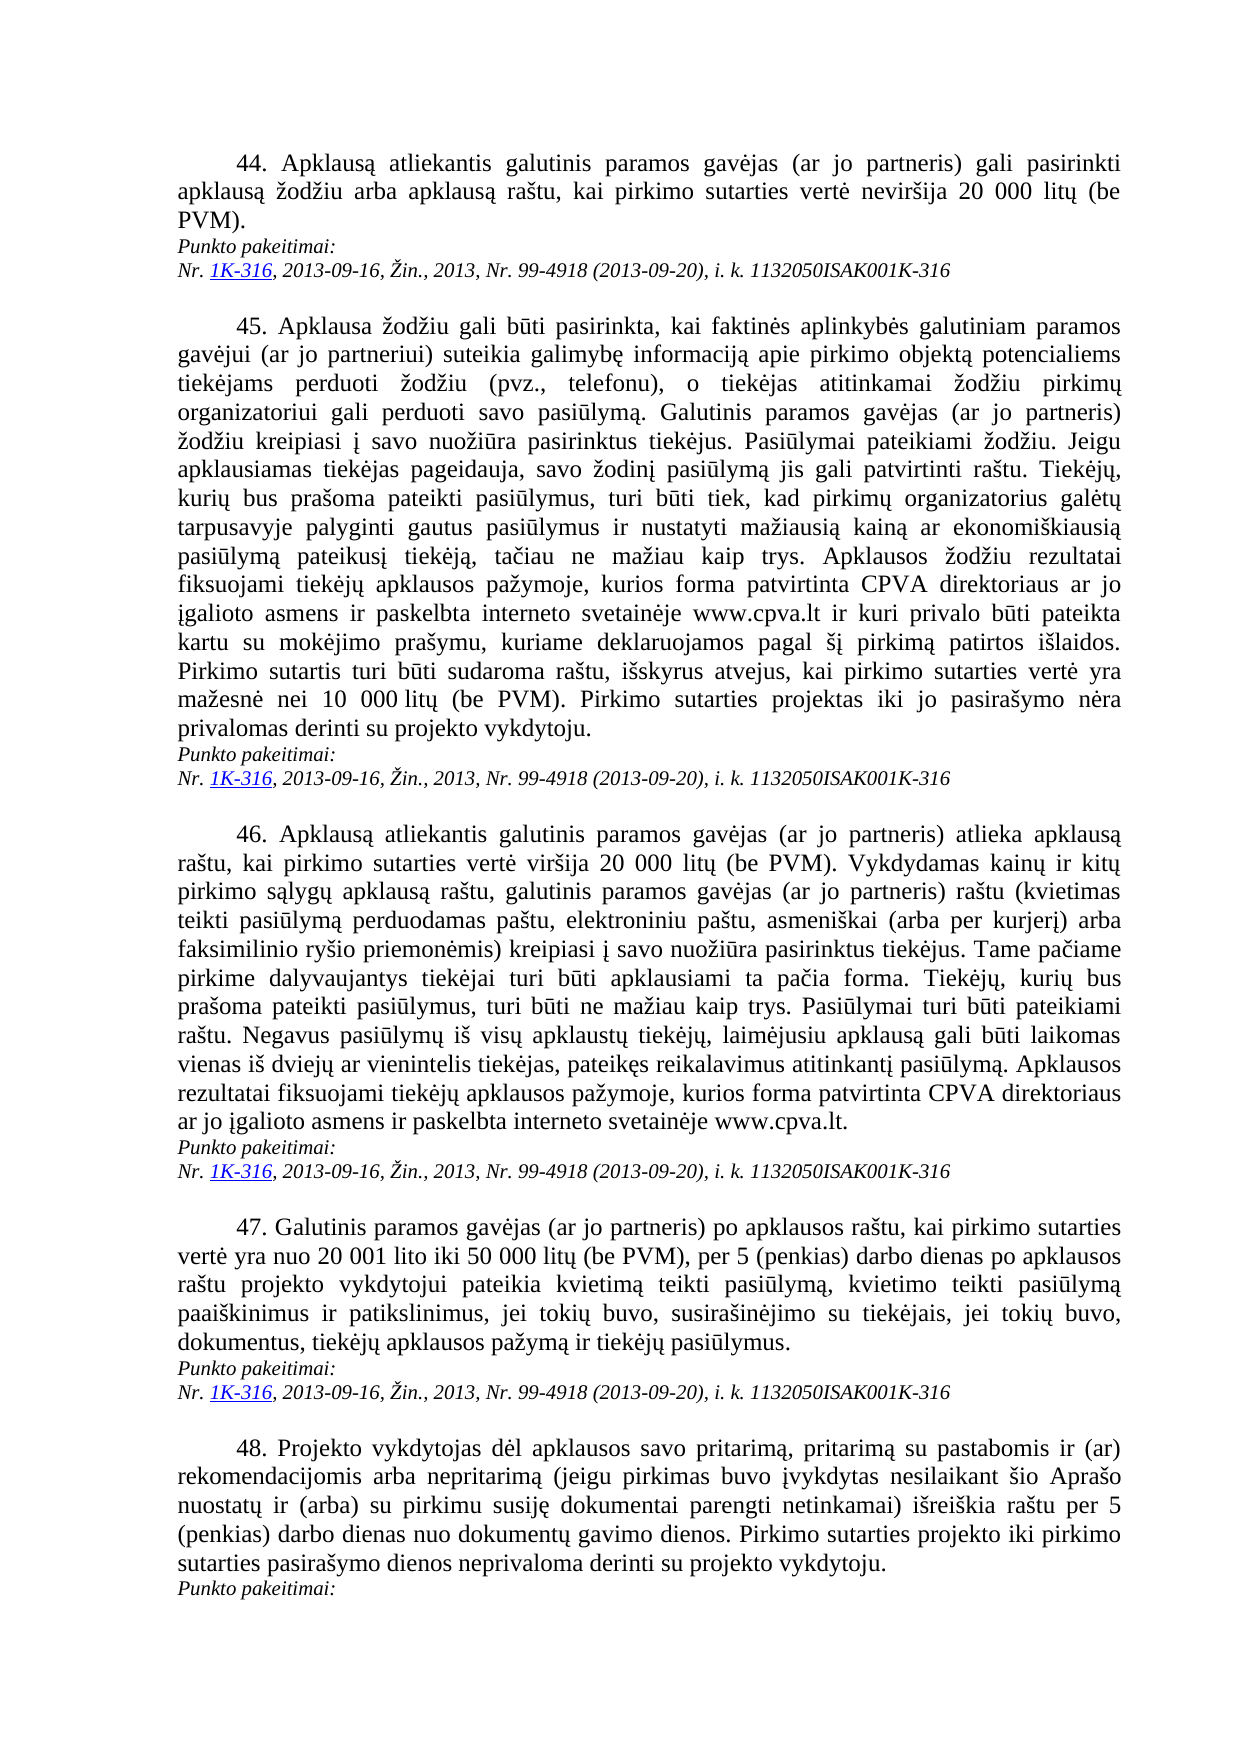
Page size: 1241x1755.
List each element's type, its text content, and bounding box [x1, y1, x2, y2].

text Nr. 1K-316, 2013-09-16, Žin., 2013, Nr. 99-4918 (2013-09-20), i. k. 1132050ISAK001K-316 [177, 1159, 1122, 1183]
text Punkto pakeitimai: [177, 234, 1122, 258]
text Punkto pakeitimai: [177, 1135, 1122, 1159]
text 45. Apklausa žodžiu gali būti pasirinkta, kai faktinės aplinkybės galutiniam paramos gavėjui (ar jo partneriui) suteikia galimybę informaciją apie pirkimo objektą potencialiems tiekėjams perduoti žodžiu (pvz., telefonu), o tiekėjas atitinkamai žodžiu pirkimų organizatoriui gali perduoti savo pasiūlymą. Galutinis paramos gavėjas (ar jo partneris) žodžiu kreipiasi į savo nuožiūra pasirinktus tiekėjus. Pasiūlymai pateikiami žodžiu. Jeigu apklausiamas tiekėjas pageidauja, savo žodinį pasiūlymą jis gali patvirtinti raštu. Tiekėjų, kurių bus prašoma pateikti pasiūlymus, turi būti tiek, kad pirkimų organizatorius galėtų tarpusavyje palyginti gautus pasiūlymus ir nustatyti mažiausią kainą ar ekonomiškiausią pasiūlymą pateikusį tiekėją, tačiau ne mažiau kaip trys. Apklausos žodžiu rezultatai fiksuojami tiekėjų apklausos pažymoje, kurios forma patvirtinta CPVA direktoriaus ar jo įgalioto asmens ir paskelbta interneto svetainėje www.cpva.lt ir kuri privalo būti pateikta kartu su mokėjimo prašymu, kuriame deklaruojamos pagal šį pirkimą patirtos išlaidos. Pirkimo sutartis turi būti sudaroma raštu, išskyrus atvejus, kai pirkimo sutarties vertė yra mažesnė nei 10 000 litų (be PVM). Pirkimo sutarties projektas iki jo pasirašymo nėra privalomas derinti su projekto vykdytoju. [177, 311, 1122, 742]
text Nr. 1K-316, 2013-09-16, Žin., 2013, Nr. 99-4918 (2013-09-20), i. k. 1132050ISAK001K-316 [177, 1380, 1122, 1404]
text Nr. 1K-316, 2013-09-16, Žin., 2013, Nr. 99-4918 (2013-09-20), i. k. 1132050ISAK001K-316 [177, 766, 1122, 790]
text 46. Apklausą atliekantis galutinis paramos gavėjas (ar jo partneris) atlieka apklausą raštu, kai pirkimo sutarties vertė viršija 20 000 litų (be PVM). Vykdydamas kainų ir kitų pirkimo sąlygų apklausą raštu, galutinis paramos gavėjas (ar jo partneris) raštu (kvietimas teikti pasiūlymą perduodamas paštu, elektroniniu paštu, asmeniškai (arba per kurjerį) arba faksimilinio ryšio priemonėmis) kreipiasi į savo nuožiūra pasirinktus tiekėjus. Tame pačiame pirkime dalyvaujantys tiekėjai turi būti apklausiami ta pačia forma. Tiekėjų, kurių bus prašoma pateikti pasiūlymus, turi būti ne mažiau kaip trys. Pasiūlymai turi būti pateikiami raštu. Negavus pasiūlymų iš visų apklaustų tiekėjų, laimėjusiu apklausą gali būti laikomas vienas iš dviejų ar vienintelis tiekėjas, pateikęs reikalavimus atitinkantį pasiūlymą. Apklausos rezultatai fiksuojami tiekėjų apklausos pažymoje, kurios forma patvirtinta CPVA direktoriaus ar jo įgalioto asmens ir paskelbta interneto svetainėje www.cpva.lt. [177, 819, 1122, 1135]
text 44. Apklausą atliekantis galutinis paramos gavėjas (ar jo partneris) gali pasirinkti apklausą žodžiu arba apklausą raštu, kai pirkimo sutarties vertė neviršija 20 000 litų (be PVM). [177, 148, 1122, 234]
text Punkto pakeitimai: [177, 1576, 1122, 1600]
text Nr. 1K-316, 2013-09-16, Žin., 2013, Nr. 99-4918 (2013-09-20), i. k. 1132050ISAK001K-316 [177, 258, 1122, 282]
text 48. Projekto vykdytojas dėl apklausos savo pritarimą, pritarimą su pastabomis ir (ar) rekomendacijomis arba nepritarimą (jeigu pirkimas buvo įvykdytas nesilaikant šio Aprašo nuostatų ir (arba) su pirkimu susiję dokumentai parengti netinkamai) išreiškia raštu per 5 (penkias) darbo dienas nuo dokumentų gavimo dienos. Pirkimo sutarties projekto iki pirkimo sutarties pasirašymo dienos neprivaloma derinti su projekto vykdytoju. [177, 1433, 1122, 1576]
text Punkto pakeitimai: [177, 742, 1122, 766]
text 47. Galutinis paramos gavėjas (ar jo partneris) po apklausos raštu, kai pirkimo sutarties vertė yra nuo 20 001 lito iki 50 000 litų (be PVM), per 5 (penkias) darbo dienas po apklausos raštu projekto vykdytojui pateikia kvietimą teikti pasiūlymą, kvietimo teikti pasiūlymą paaiškinimus ir patikslinimus, jei tokių buvo, susirašinėjimo su tiekėjais, jei tokių buvo, dokumentus, tiekėjų apklausos pažymą ir tiekėjų pasiūlymus. [177, 1212, 1122, 1356]
text Punkto pakeitimai: [177, 1356, 1122, 1380]
